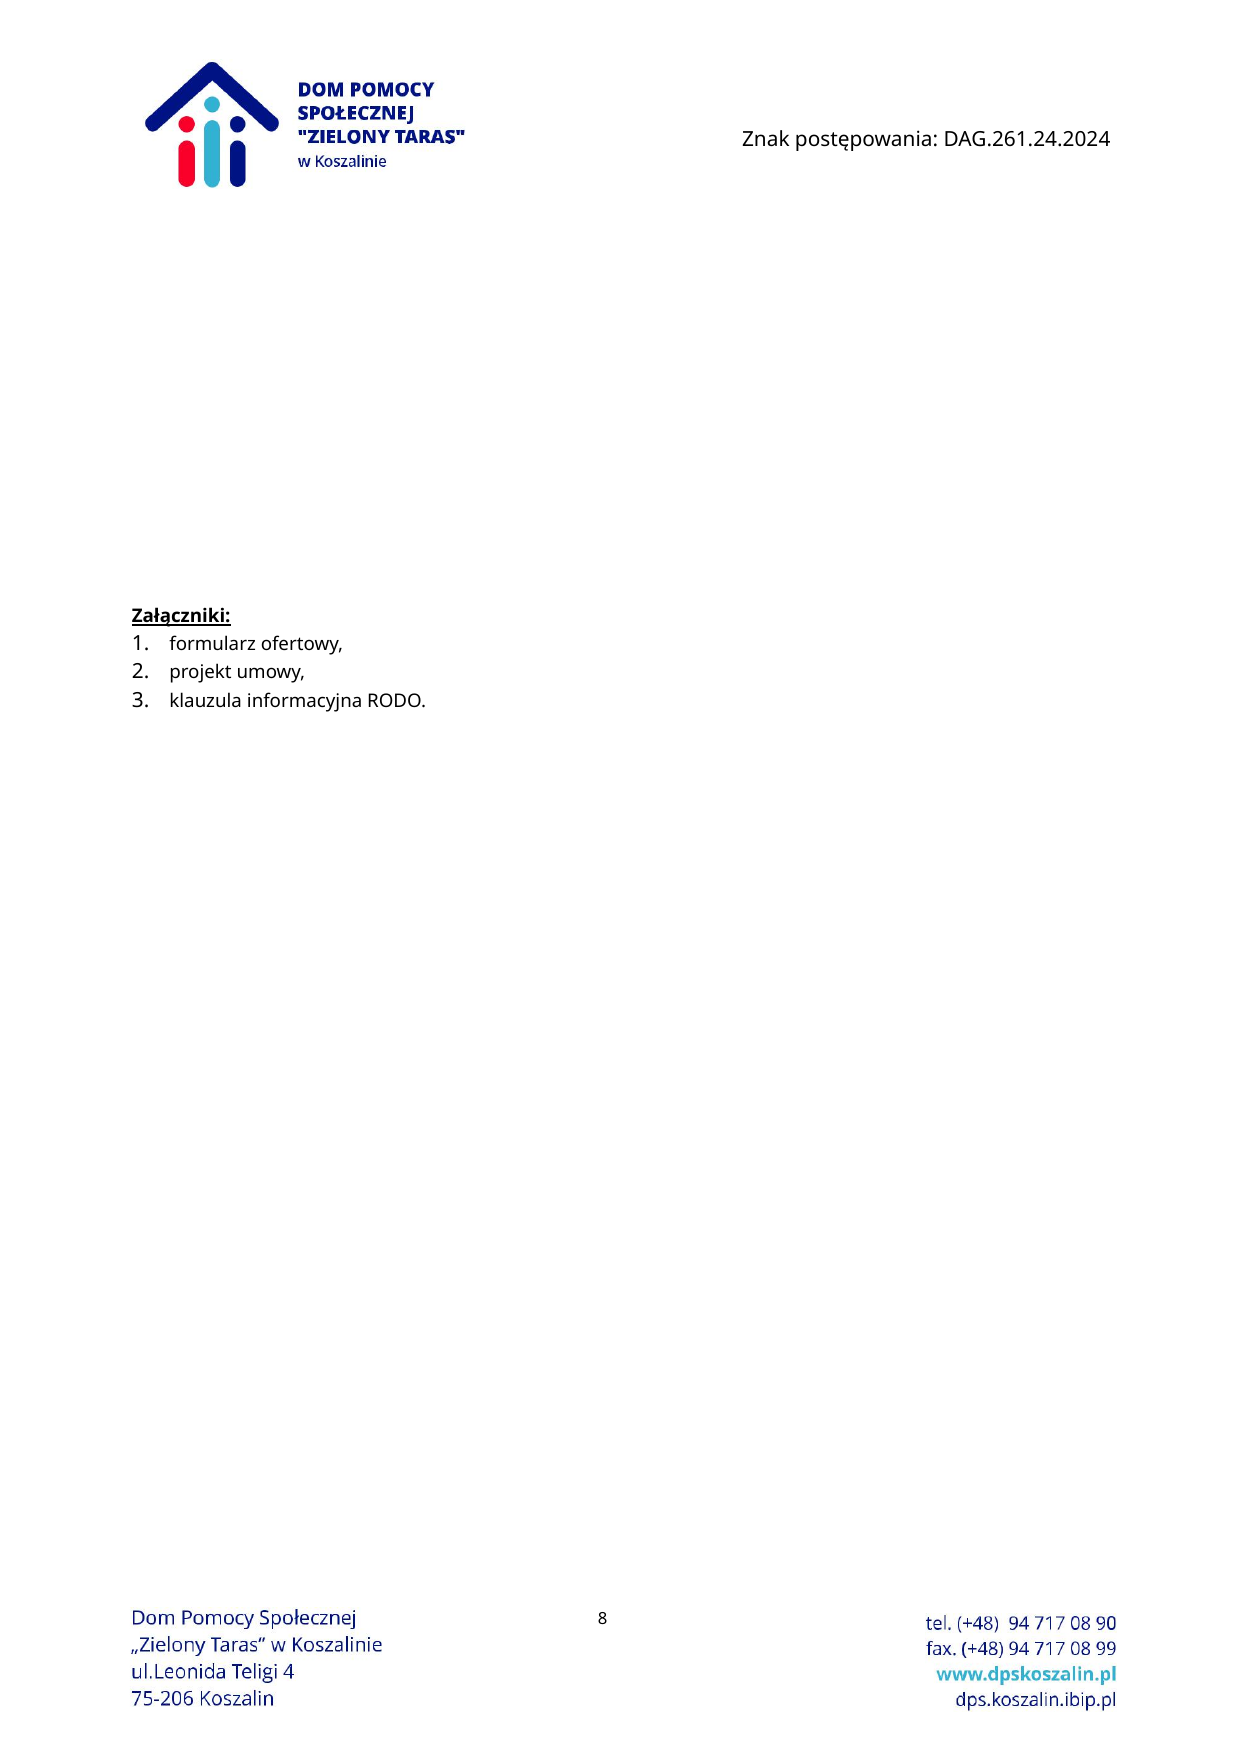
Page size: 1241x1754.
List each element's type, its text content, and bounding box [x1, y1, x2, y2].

text Załączniki: [132, 602, 1110, 628]
list formularz ofertowy, [132, 628, 1110, 656]
list klauzula informacyjna RODO. [132, 685, 1110, 713]
list projekt umowy, [132, 656, 1110, 685]
